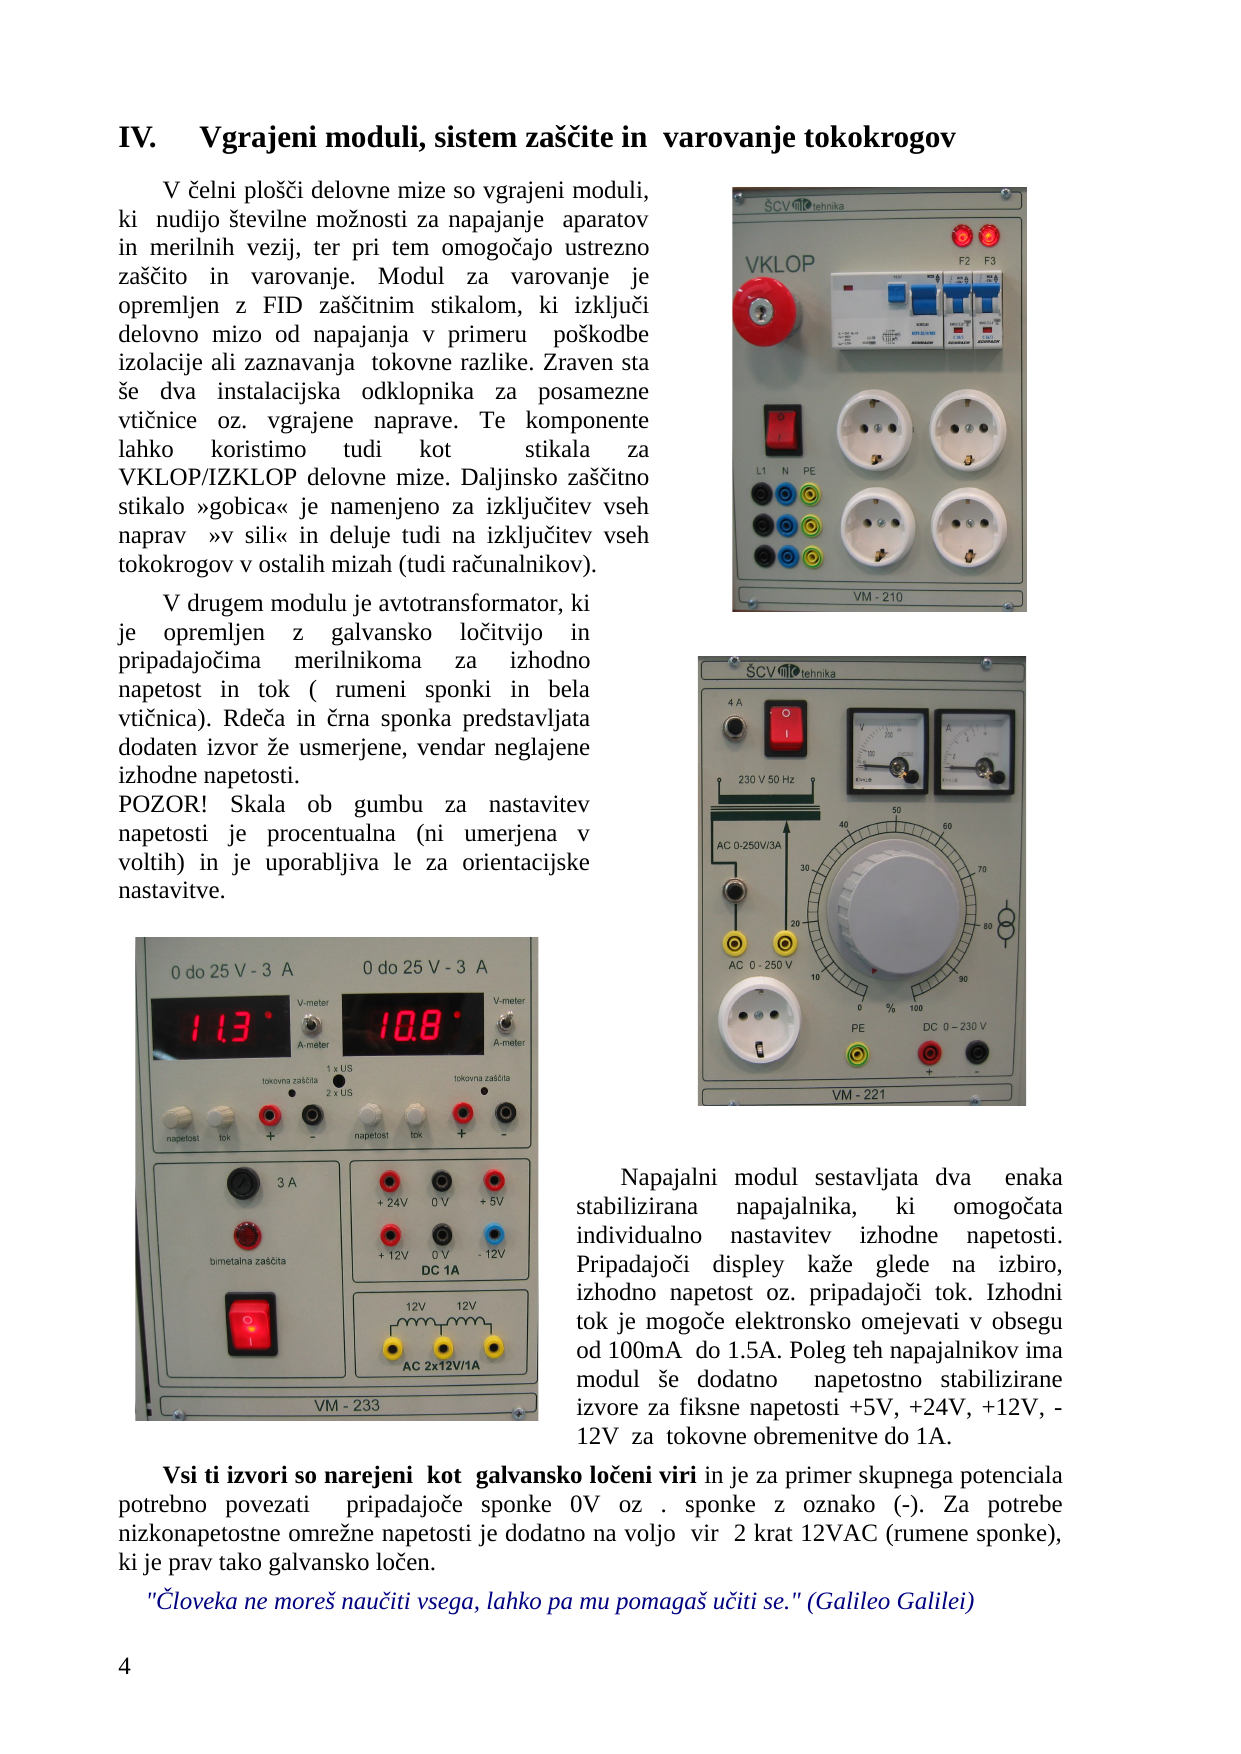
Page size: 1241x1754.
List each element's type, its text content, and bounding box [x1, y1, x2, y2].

text V drugem modulu je avtotransformator, ki je opremljen z galvansko ločitvijo in pripadajočima merilnikoma za izhodno napetost in tok ( rumeni sponki in bela vtičnica). Rdeča in črna sponka predstavljata dodaten izvor že usmerjene, vendar neglajene izhodne napetosti. [118, 588, 591, 789]
picture [135, 937, 539, 1421]
text Vsi ti izvori so narejeni kot galvansko ločeni viri in je za primer skupnega potenciala potrebno povezati pripadajoče sponke 0V oz . sponke z oznako (-). Za potrebe nizkonapetostne omrežne napetosti je dodatno na voljo vir 2 krat 12VAC (rumene sponke), ki je prav tako galvansko ločen. [118, 1460, 1063, 1575]
text POZOR! Skala ob gumbu za nastavitev napetosti je procentualna (ni umerjena v voltih) in je uporabljiva le za orientacijske nastavitve. [118, 789, 591, 904]
text V čelni plošči delovne mize so vgrajeni moduli, ki nudijo številne možnosti za napajanje aparatov in merilnih vezij, ter pri tem omogočajo ustrezno zaščito in varovanje. Modul za varovanje je opremljen z FID zaščitnim stikalom, ki izključi delovno mizo od napajanja v primeru poškodbe izolacije ali zaznavanja tokovne razlike. Zraven sta še dva instalacijska odklopnika za posamezne vtičnice oz. vgrajene naprave. Te komponente lahko koristimo tudi kot stikala za VKLOP/IZKLOP delovne mize. Daljinsko zaščitno stikalo »gobica« je namenjeno za izključitev vseh naprav »v sili« in deluje tudi na izključitev vseh tokokrogov v ostalih mizah (tudi računalnikov). [118, 175, 650, 577]
subtitle Vgrajeni moduli, sistem zaščite in varovanje tokokrogov [118, 118, 1063, 154]
picture [732, 187, 1027, 612]
text "Človeka ne moreš naučiti vsega, lahko pa mu pomagaš učiti se." (Galileo Galilei) [118, 1586, 1004, 1614]
text Napajalni modul sestavljata dva enaka stabilizirana napajalnika, ki omogočata individualno nastavitev izhodne napetosti. Pripadajoči displey kaže glede na izbiro, izhodno napetost oz. pripadajoči tok. Izhodni tok je mogoče elektronsko omejevati v obsegu od 100mA do 1.5A. Poleg teh napajalnikov ima modul še dodatno napetostno stabilizirane izvore za fiksne napetosti +5V, +24V, +12V, -12V za tokovne obremenitve do 1A. [576, 1162, 1063, 1450]
picture [697, 656, 1027, 1106]
